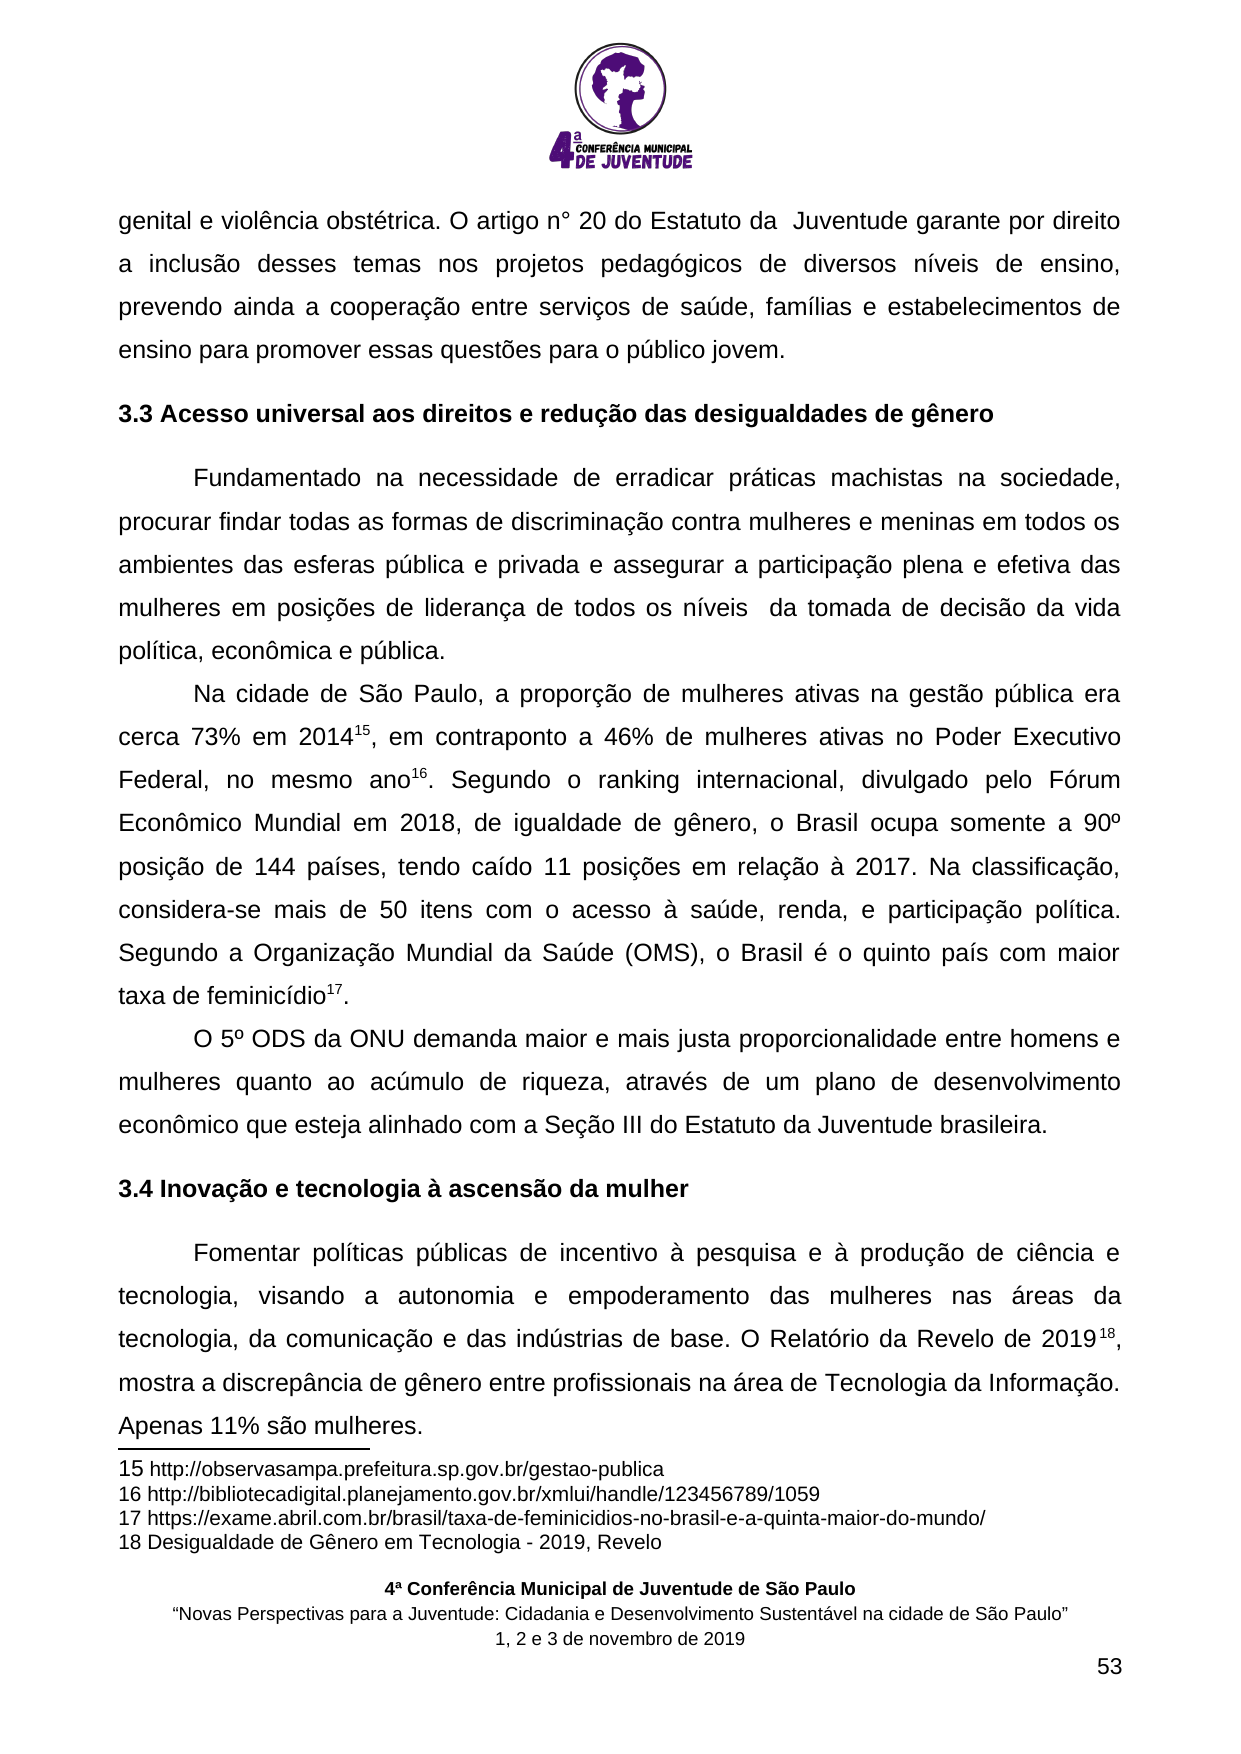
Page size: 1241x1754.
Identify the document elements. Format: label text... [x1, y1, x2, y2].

text 3.4 Inovação e tecnologia à ascensão da mulher [118, 1174, 1122, 1203]
text Fundamentado na necessidade de erradicar práticas machistas na sociedade, procurar findar todas as formas de discriminação contra mulheres e meninas em todos os ambientes das esferas pública e privada e assegurar a participação plena e efetiva das mulheres em posições de liderança de todos os níveis da tomada de decisão da vida política, econômica e pública. [118, 463, 1122, 665]
text Fomentar políticas públicas de incentivo à pesquisa e à produção de ciência e tecnologia, visando a autonomia e empoderamento das mulheres nas áreas da tecnologia, da comunicação e das indústrias de base. O Relatório da Revelo de 2019, mostra a discrepância de gênero entre profissionais na área de Tecnologia da Informação. Apenas 11% são mulheres. [118, 1238, 1122, 1439]
text https://exame.abril.com.br/brasil/taxa-de-feminicidios-no-brasil-e-a-quinta-maior-do-mundo/ [118, 1506, 1122, 1529]
text http://bibliotecadigital.planejamento.gov.br/xmlui/handle/123456789/1059 [118, 1482, 1122, 1506]
text Na cidade de São Paulo, a proporção de mulheres ativas na gestão pública era cerca 73% em 2014, em contraponto a 46% de mulheres ativas no Poder Executivo Federal, no mesmo ano. Segundo o ranking internacional, divulgado pelo Fórum Econômico Mundial em 2018, de igualdade de gênero, o Brasil ocupa somente a 90º posição de 144 países, tendo caído 11 posições em relação à 2017. Na classificação, considera-se mais de 50 itens com o acesso à saúde, renda, e participação política. Segundo a Organização Mundial da Saúde (OMS), o Brasil é o quinto país com maior taxa de feminicídio. [118, 679, 1122, 1010]
text O 5º ODS da ONU demanda maior e mais justa proporcionalidade entre homens e mulheres quanto ao acúmulo de riqueza, através de um plano de desenvolvimento econômico que esteja alinhado com a Seção III do Estatuto da Juventude brasileira. [118, 1024, 1122, 1139]
text genital e violência obstétrica. O artigo n° 20 do Estatuto da Juventude garante por direito a inclusão desses temas nos projetos pedagógicos de diversos níveis de ensino, prevendo ainda a cooperação entre serviços de saúde, famílias e estabelecimentos de ensino para promover essas questões para o público jovem. [118, 206, 1122, 364]
text http://observasampa.prefeitura.sp.gov.br/gestao-publica [118, 1455, 1122, 1482]
text 3.3 Acesso universal aos direitos e redução das desigualdades de gênero [118, 399, 1122, 428]
text Desigualdade de Gênero em Tecnologia - 2019, Revelo [118, 1529, 1122, 1553]
picture [545, 29, 696, 180]
